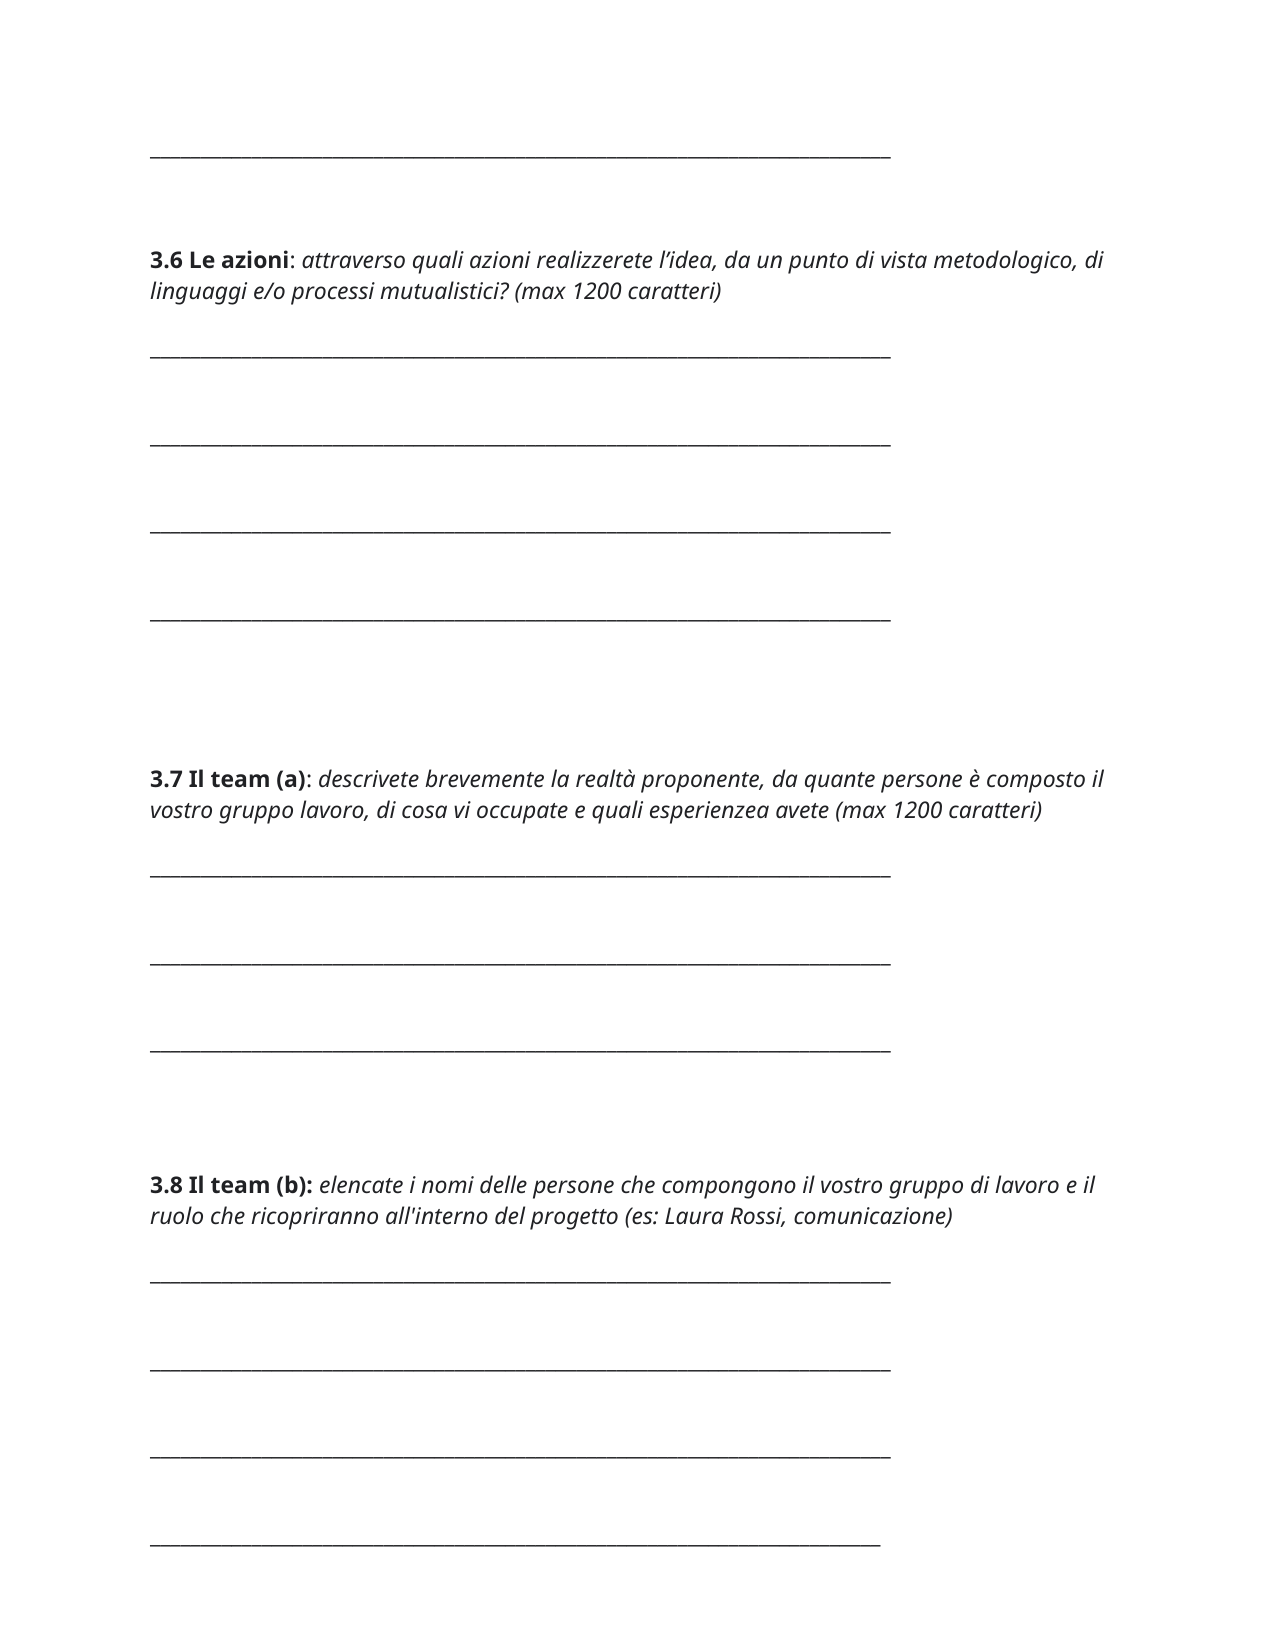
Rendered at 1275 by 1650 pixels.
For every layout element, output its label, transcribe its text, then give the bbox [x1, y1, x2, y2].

text _________________________________________________________________________ [150, 1344, 1125, 1375]
text 3.7 Il team (a): descrivete brevemente la realtà proponente, da quante persone è composto il vostro gruppo lavoro, di cosa vi occupate e quali esperienzea avete (max 1200 caratteri) [150, 762, 1125, 825]
text ________________________________________________________________________ [150, 1519, 1125, 1550]
text _________________________________________________________________________ [150, 994, 1125, 1087]
text _________________________________________________________________________ [150, 1256, 1125, 1319]
text [150, 75, 1125, 106]
text 3.6 Le azioni: attraverso quali azioni realizzerete l’idea, da un punto di vista metodologico, di linguaggi e/o processi mutualistici? (max 1200 caratteri) [150, 244, 1125, 306]
text _________________________________________________________________________ [150, 331, 1125, 394]
text 3.8 Il team (b): elencate i nomi delle persone che compongono il vostro gruppo di lavoro e il ruolo che ricopriranno all'interno del progetto (es: Laura Rossi, comunicazione) [150, 1169, 1125, 1231]
text _________________________________________________________________________ [150, 594, 1125, 625]
text _________________________________________________________________________ [150, 937, 1125, 969]
text _________________________________________________________________________ [150, 419, 1125, 450]
text _________________________________________________________________________ [150, 475, 1125, 569]
text _________________________________________________________________________ [150, 1400, 1125, 1494]
text _________________________________________________________________________ [150, 131, 1125, 162]
text _________________________________________________________________________ [150, 850, 1125, 912]
